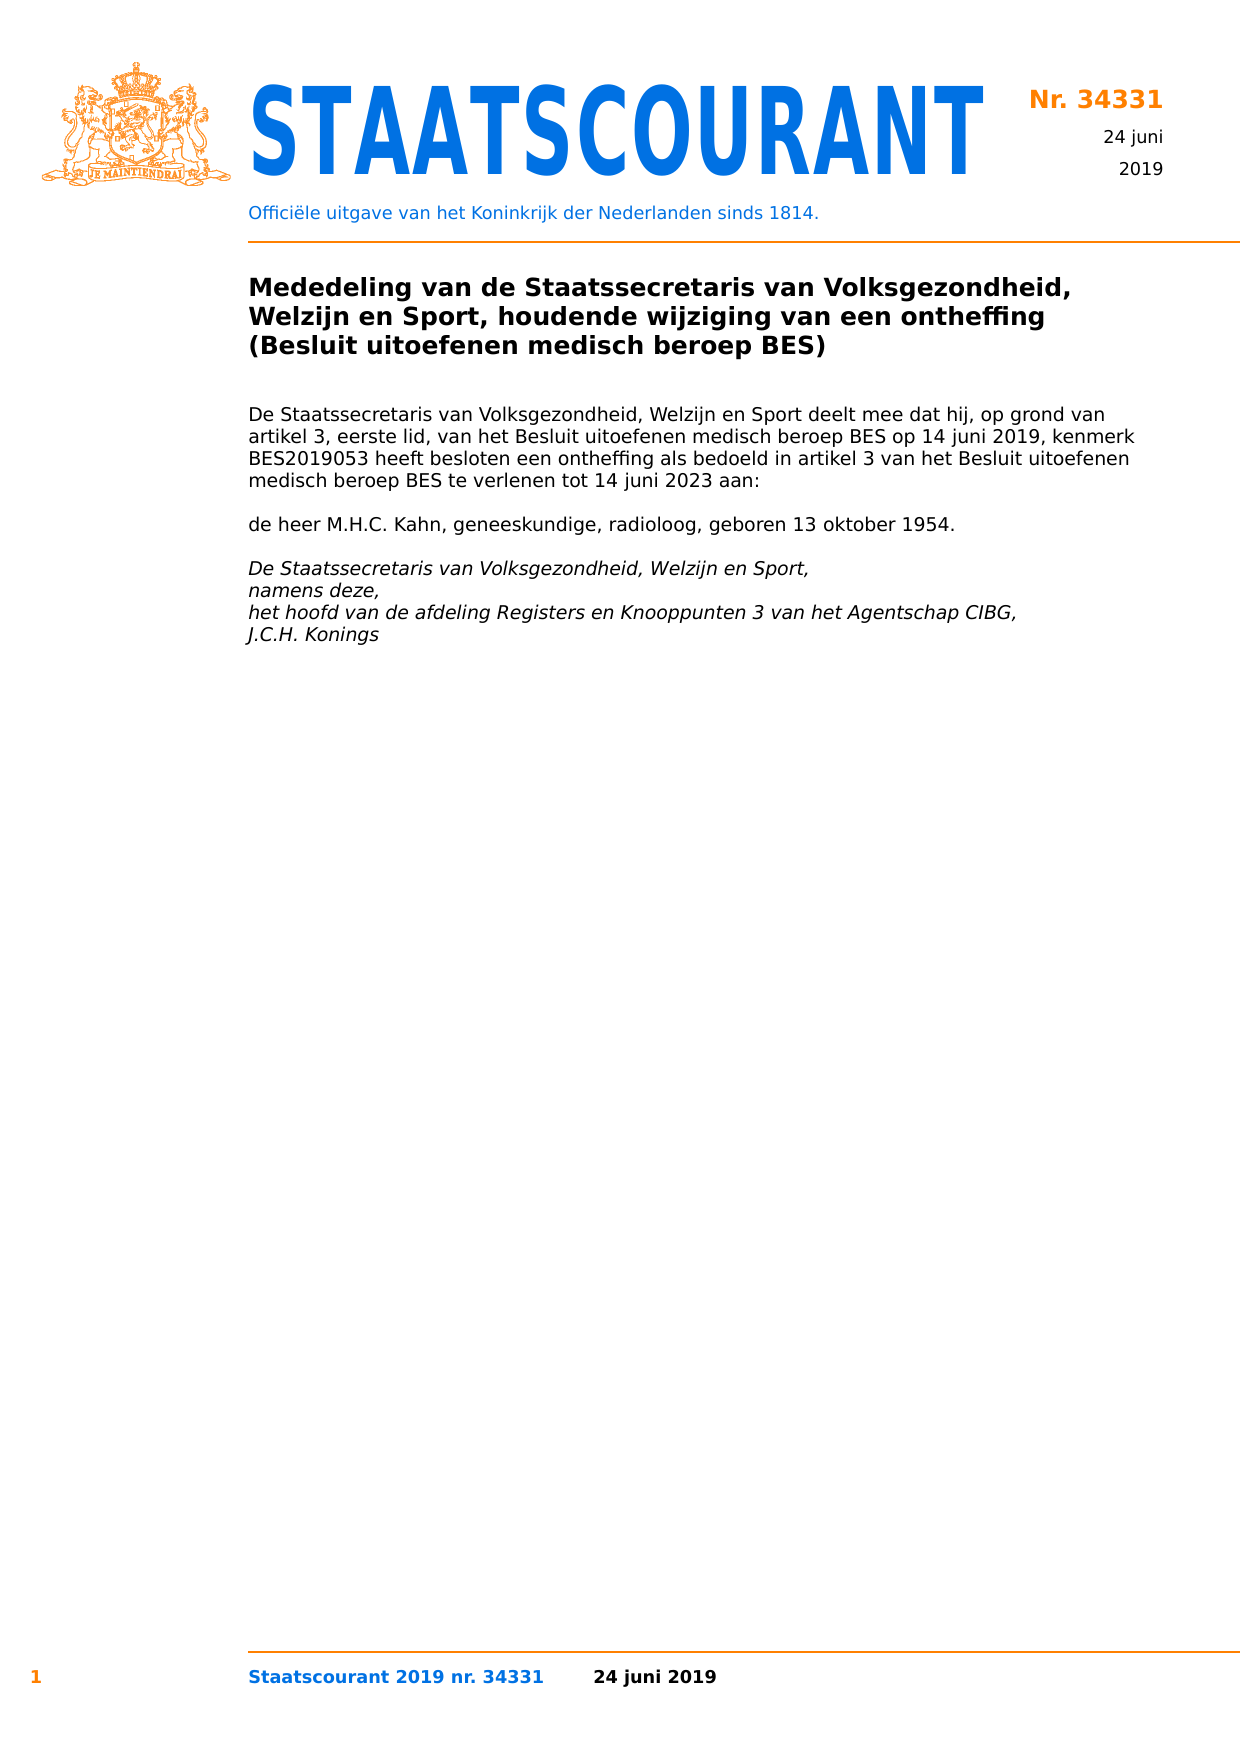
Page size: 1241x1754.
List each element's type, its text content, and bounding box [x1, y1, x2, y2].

table_cell Officiële uitgave van het Koninkrijk der Nederlanden sinds 1814. [248, 203, 1240, 241]
text De Staatssecretaris van Volksgezondheid, Welzijn en Sport, namens deze, het hoofd van de afdeling Registers en Knooppunten 3 van het Agentschap CIBG, J.C.H. Konings [248, 558, 1163, 646]
table_cell 2019 [998, 153, 1240, 203]
table_header Nr. 34331 [998, 62, 1240, 121]
picture [41, 62, 231, 186]
table_header STAATSCOURANT [248, 62, 998, 203]
table_header [25, 62, 248, 241]
text De Staatssecretaris van Volksgezondheid, Welzijn en Sport deelt mee dat hij, op grond van artikel 3, eerste lid, van het Besluit uitoefenen medisch beroep BES op 14 juni 2019, kenmerk BES2019053 heeft besloten een ontheffing als bedoeld in artikel 3 van het Besluit uitoefenen medisch beroep BES te verlenen tot 14 juni 2023 aan: [248, 404, 1163, 492]
subtitle Mededeling van de Staatssecretaris van Volksgezondheid, Welzijn en Sport, houdende wijziging van een ontheffing (Besluit uitoefenen medisch beroep BES) [248, 273, 1163, 361]
table_cell 24 juni [998, 121, 1240, 153]
text de heer M.H.C. Kahn, geneeskundige, radioloog, geboren 13 oktober 1954. [248, 514, 1163, 536]
